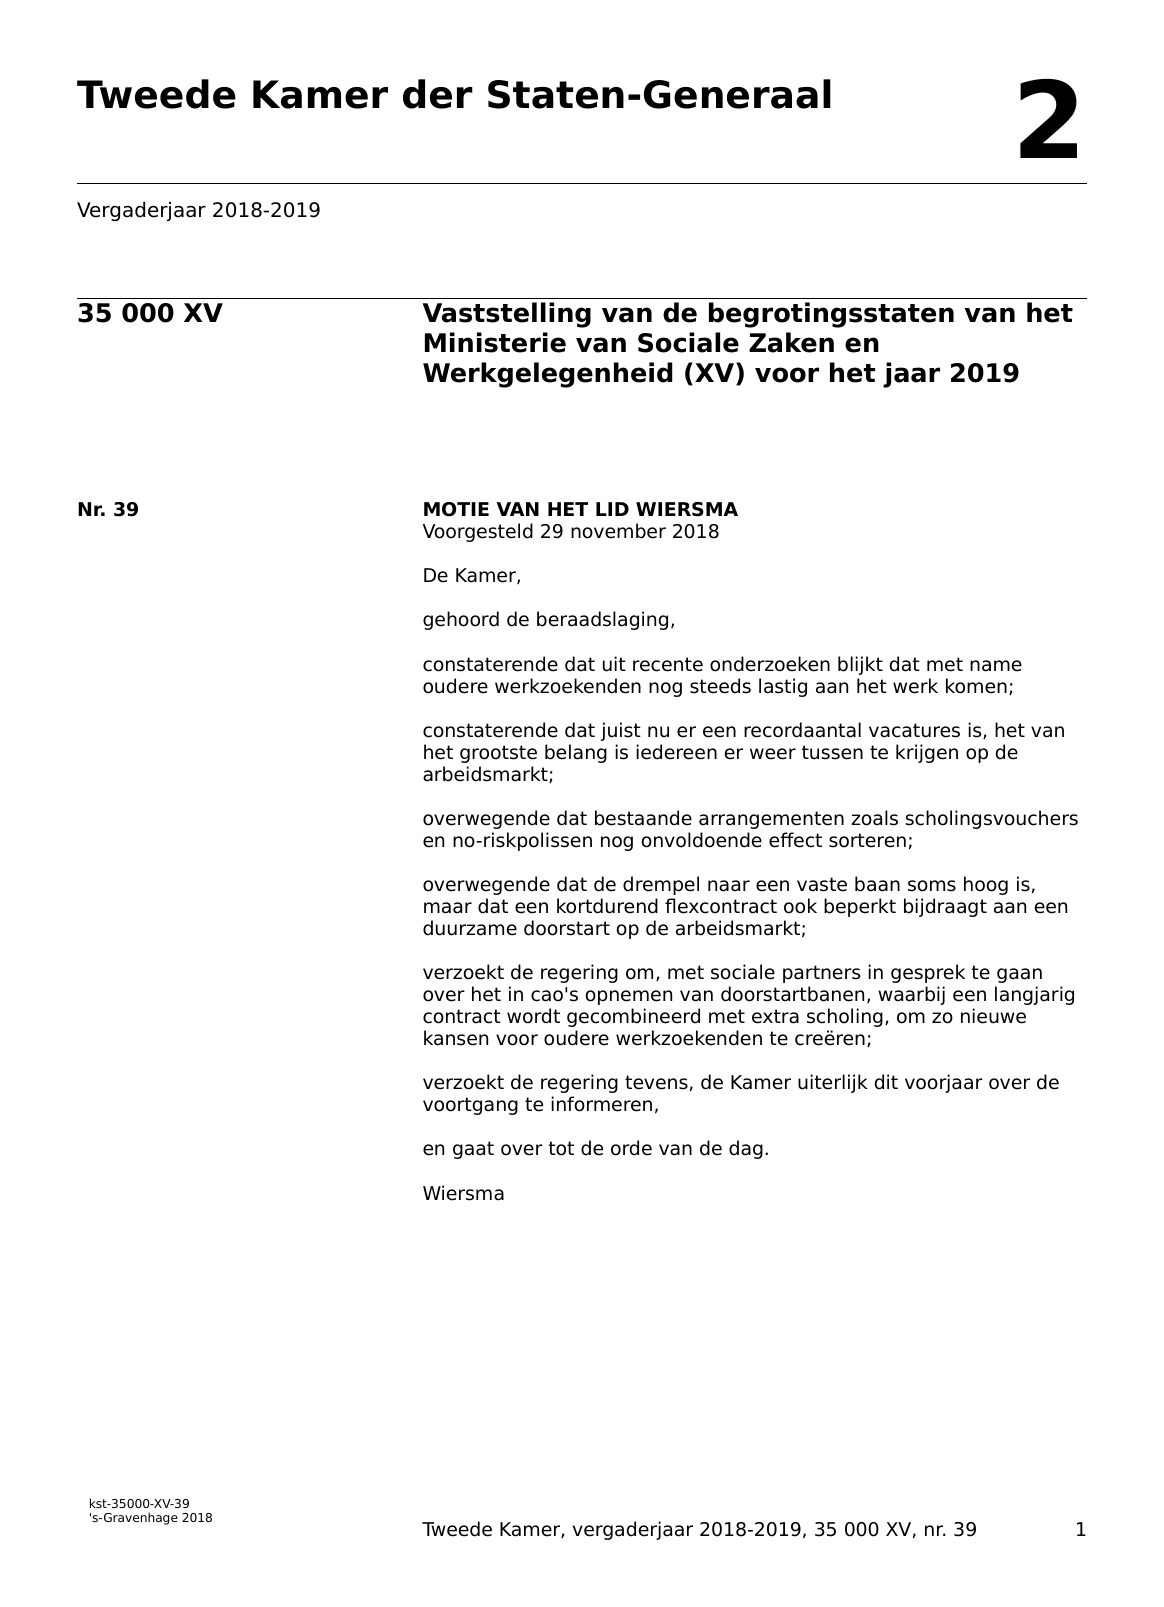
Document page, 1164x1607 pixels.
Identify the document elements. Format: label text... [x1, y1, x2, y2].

text en gaat over tot de orde van de dag. [422, 1138, 1087, 1160]
text Wiersma [422, 1182, 1087, 1204]
text verzoekt de regering tevens, de Kamer uiterlijk dit voorjaar over de voortgang te informeren, [422, 1072, 1087, 1116]
text De Kamer, [422, 565, 1087, 587]
subtitle 35 000 XV Vaststelling van de begrotingsstaten van het Ministerie van Sociale Zaken en Werkgelegenheid (XV) voor het jaar 2019 [77, 299, 1087, 388]
text verzoekt de regering om, met sociale partners in gesprek te gaan over het in cao's opnemen van doorstartbanen, waarbij een langjarig contract wordt gecombineerd met extra scholing, om zo nieuwe kansen voor oudere werkzoekenden te creëren; [422, 962, 1087, 1050]
text Voorgesteld 29 november 2018 [422, 521, 1087, 543]
text gehoord de beraadslaging, [422, 609, 1087, 631]
table_header 2 [886, 59, 1087, 183]
text overwegende dat bestaande arrangementen zoals scholingsvouchers en no-riskpolissen nog onvoldoende effect sorteren; [422, 808, 1087, 852]
text constaterende dat uit recente onderzoeken blijkt dat met name oudere werkzoekenden nog steeds lastig aan het werk komen; [422, 653, 1087, 697]
text 's-Gravenhage 2018 [88, 1511, 323, 1525]
subtitle Nr. 39 MOTIE VAN HET LID WIERSMA [77, 499, 1087, 521]
text kst-35000-XV-39 [88, 1497, 323, 1511]
table_cell Vergaderjaar 2018-2019 [77, 184, 1087, 298]
text overwegende dat de drempel naar een vaste baan soms hoog is, maar dat een kortdurend flexcontract ook beperkt bijdraagt aan een duurzame doorstart op de arbeidsmarkt; [422, 874, 1087, 940]
text constaterende dat juist nu er een recordaantal vacatures is, het van het grootste belang is iedereen er weer tussen te krijgen op de arbeidsmarkt; [422, 720, 1087, 786]
table_header Tweede Kamer der Staten-Generaal [77, 59, 886, 183]
